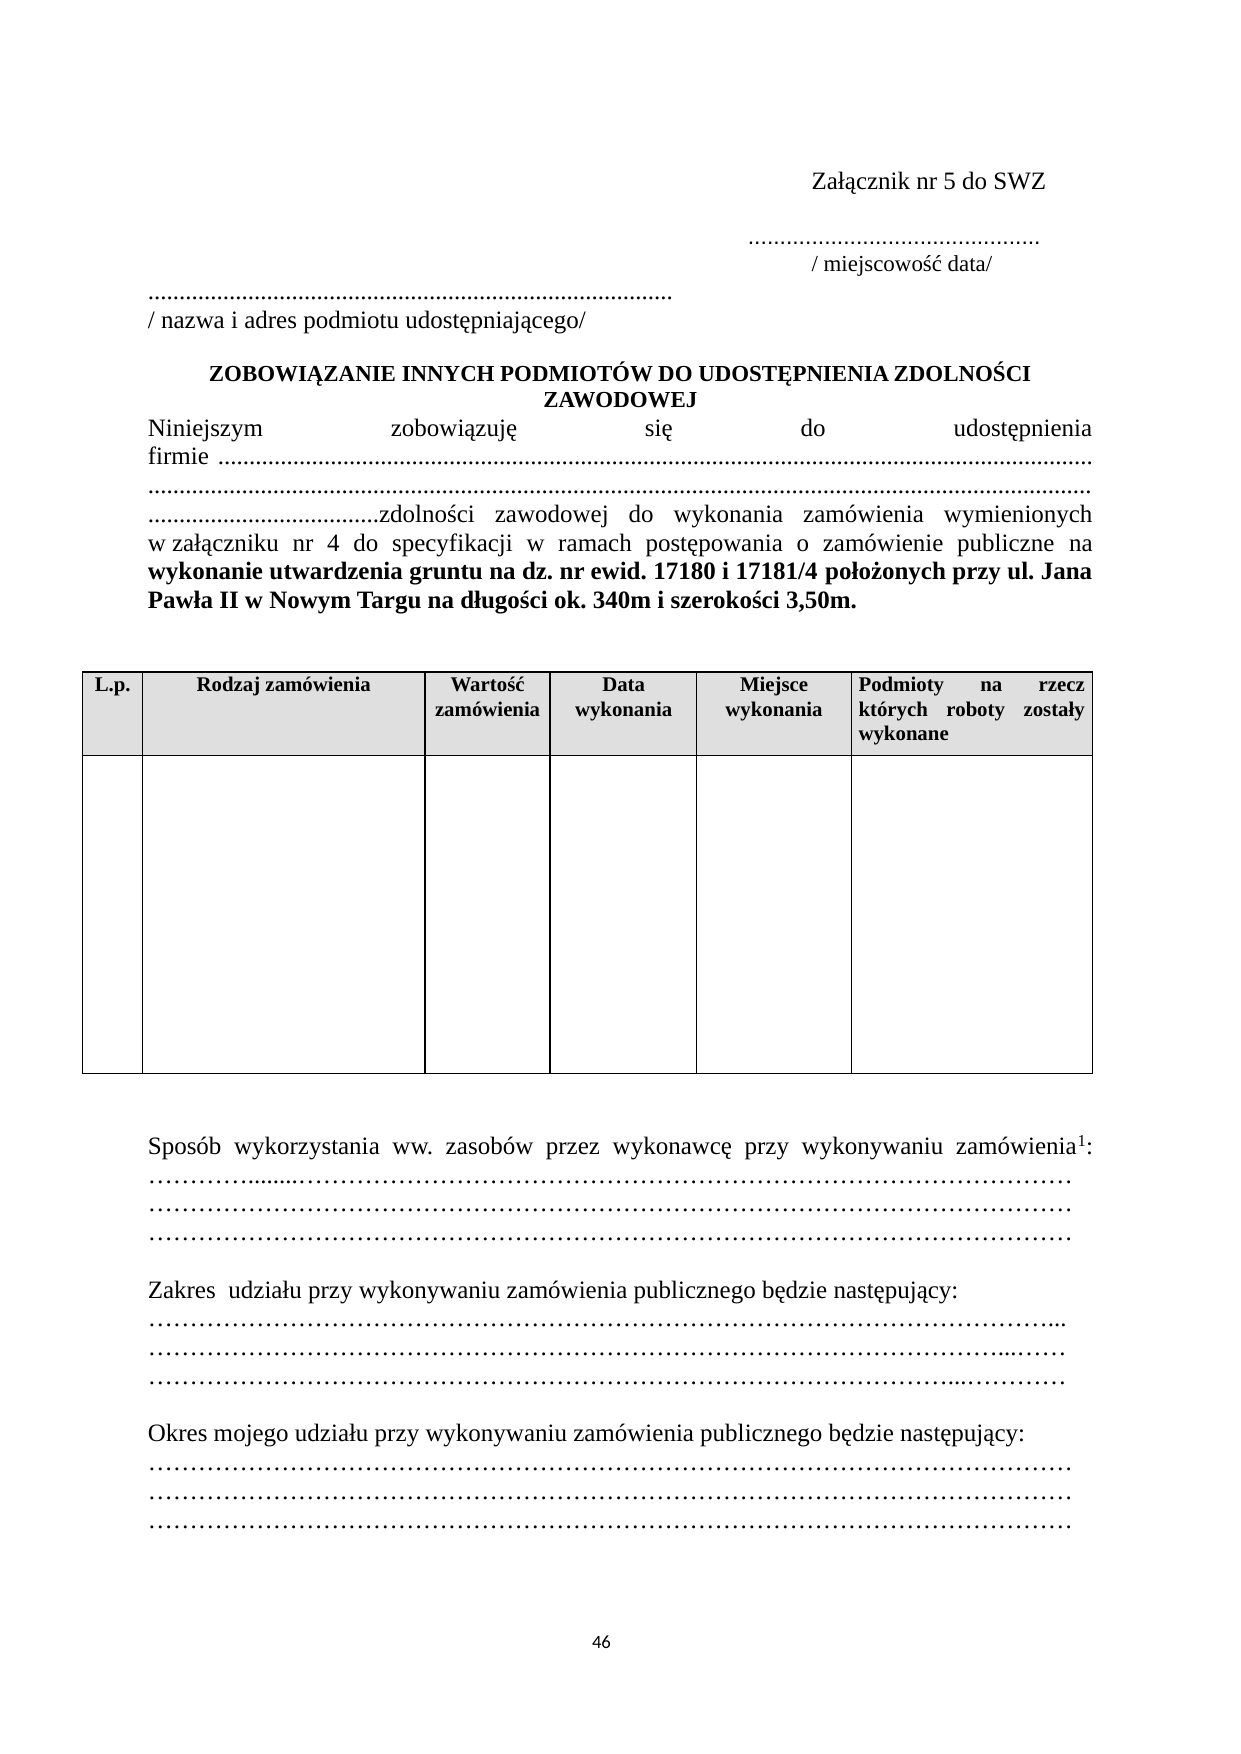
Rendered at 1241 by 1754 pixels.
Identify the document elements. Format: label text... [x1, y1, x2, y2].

text …………………………………………………………………………………………...…… [148, 1332, 1093, 1361]
text ZOBOWIĄZANIE INNYCH PODMIOTÓW DO UDOSTĘPNIENIA ZDOLNOŚCI ZAWODOWEJ [148, 360, 1093, 413]
table_cell [83, 756, 142, 1072]
table_header L.p. [83, 673, 142, 755]
table_cell [143, 756, 424, 1072]
text .............................................. [148, 223, 1093, 250]
table_cell [426, 756, 549, 1072]
text ……………………………………………………………………………………...………… [148, 1361, 1093, 1390]
table_cell [852, 756, 1092, 1072]
text Sposób wykorzystania ww. zasobów przez wykonawcę przy wykonywaniu zamówienia1: …………........………………………………………………………………………………… [148, 1131, 1093, 1188]
text / miejscowość data/ [738, 250, 1093, 276]
text / nazwa i adres podmiotu udostępniającego/ [148, 305, 1093, 333]
table_header Rodzaj zamówienia [143, 673, 424, 755]
text Okres mojego udziału przy wykonywaniu zamówienia publicznego będzie następujący: [148, 1418, 1093, 1447]
text Niniejszym zobowiązuję się do udostępnienia firmie ........................................................................................................................................................................................................................................................................................................................................zdolności zawodowej do wykonania zamówienia wymienionych w załączniku nr 4 do specyfikacji w ramach postępowania o zamówienie publiczne na wykonanie utwardzenia gruntu na dz. nr ewid. 17180 i 17181/4 położonych przy ul. Jana Pawła II w Nowym Targu na długości ok. 340m i szerokości 3,50m. [148, 413, 1093, 614]
text ………………………………………………………………………………………………… [148, 1476, 1093, 1505]
table_header Wartość zamówienia [426, 673, 549, 755]
text ………………………………………………………………………………………………… [148, 1447, 1093, 1476]
text Zakres udziału przy wykonywaniu zamówienia publicznego będzie następujący: [148, 1275, 1093, 1303]
text .................................................................................... [148, 276, 1093, 305]
table_header Miejsce wykonania [697, 673, 851, 755]
text ………………………………………………………………………………………………... [148, 1303, 1093, 1332]
table_cell [551, 756, 696, 1072]
text ………………………………………………………………………………………………… [148, 1188, 1093, 1217]
text ………………………………………………………………………………………………… [148, 1217, 1093, 1246]
table_header Data wykonania [551, 673, 696, 755]
table_cell [697, 756, 851, 1072]
text ………………………………………………………………………………………………… [148, 1505, 1093, 1533]
table_header Podmioty na rzecz których roboty zostały wykonane [852, 673, 1092, 755]
text Załącznik nr 5 do SWZ [811, 166, 1093, 194]
